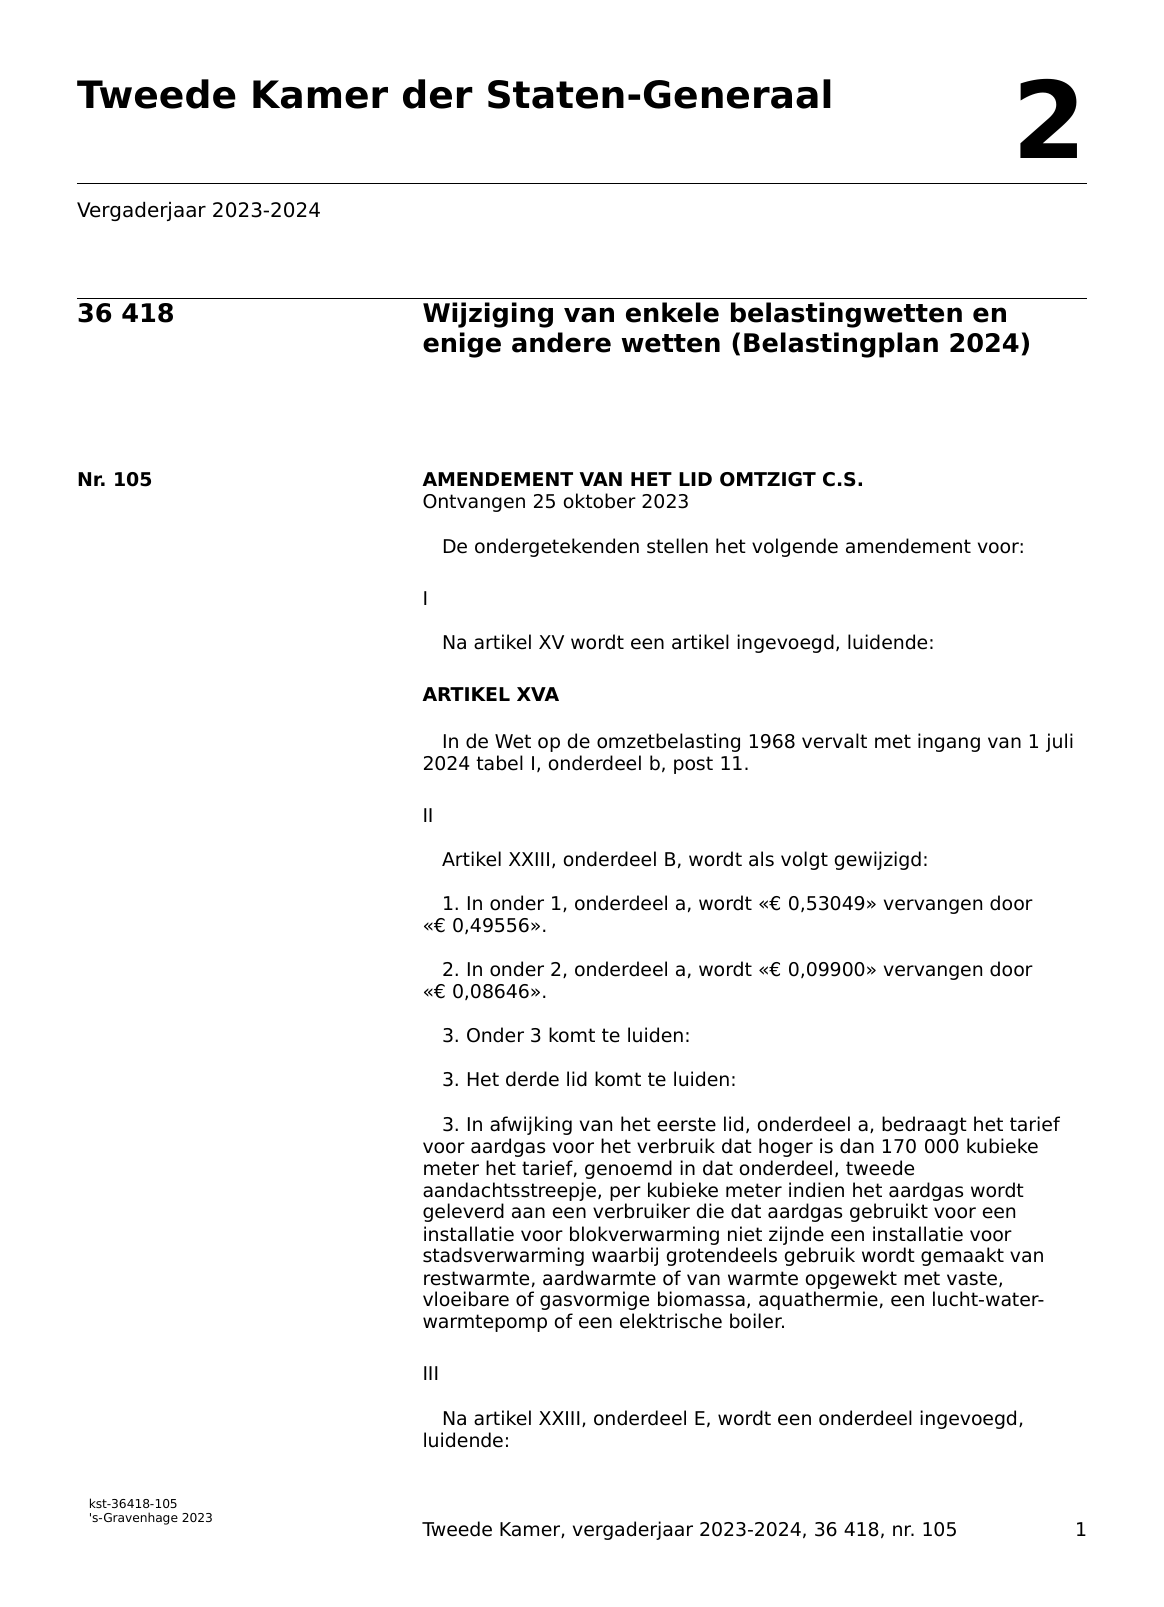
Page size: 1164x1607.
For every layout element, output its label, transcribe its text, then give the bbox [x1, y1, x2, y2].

table_header Tweede Kamer der Staten-Generaal [77, 59, 886, 183]
subtitle 36 418 Wijziging van enkele belastingwetten en enige andere wetten (Belastingplan 2024) [77, 299, 1087, 358]
text De ondergetekenden stellen het volgende amendement voor: [422, 536, 1087, 557]
subtitle ARTIKEL XVA [422, 684, 1087, 706]
text 's-Gravenhage 2023 [88, 1511, 323, 1525]
text 1. In onder 1, onderdeel a, wordt «€ 0,53049» vervangen door «€ 0,49556». [422, 893, 1087, 937]
subtitle Nr. 105 AMENDEMENT VAN HET LID OMTZIGT C.S. [77, 469, 1087, 491]
text Na artikel XV wordt een artikel ingevoegd, luidende: [422, 632, 1087, 654]
text 2. In onder 2, onderdeel a, wordt «€ 0,09900» vervangen door «€ 0,08646». [422, 959, 1087, 1003]
text 3. Het derde lid komt te luiden: [422, 1069, 1087, 1091]
text kst-36418-105 [88, 1497, 323, 1511]
text Artikel XXIII, onderdeel B, wordt als volgt gewijzigd: [422, 849, 1087, 871]
table_cell Vergaderjaar 2023-2024 [77, 184, 1087, 298]
text Na artikel XXIII, onderdeel E, wordt een onderdeel ingevoegd, luidende: [422, 1407, 1087, 1451]
subtitle III [422, 1363, 1087, 1385]
table_header 2 [886, 59, 1087, 183]
text In de Wet op de omzetbelasting 1968 vervalt met ingang van 1 juli 2024 tabel I, onderdeel b, post 11. [422, 731, 1087, 774]
text 3. Onder 3 komt te luiden: [422, 1025, 1087, 1047]
subtitle I [422, 587, 1087, 609]
text Ontvangen 25 oktober 2023 [422, 491, 1087, 513]
subtitle II [422, 804, 1087, 827]
text 3. In afwijking van het eerste lid, onderdeel a, bedraagt het tarief voor aardgas voor het verbruik dat hoger is dan 170 000 kubieke meter het tarief, genoemd in dat onderdeel, tweede aandachtsstreepje, per kubieke meter indien het aardgas wordt geleverd aan een verbruiker die dat aardgas gebruikt voor een installatie voor blokverwarming niet zijnde een installatie voor stadsverwarming waarbij grotendeels gebruik wordt gemaakt van restwarmte, aardwarmte of van warmte opgewekt met vaste, vloeibare of gasvormige biomassa, aquathermie, een lucht-water-warmtepomp of een elektrische boiler. [422, 1113, 1087, 1333]
